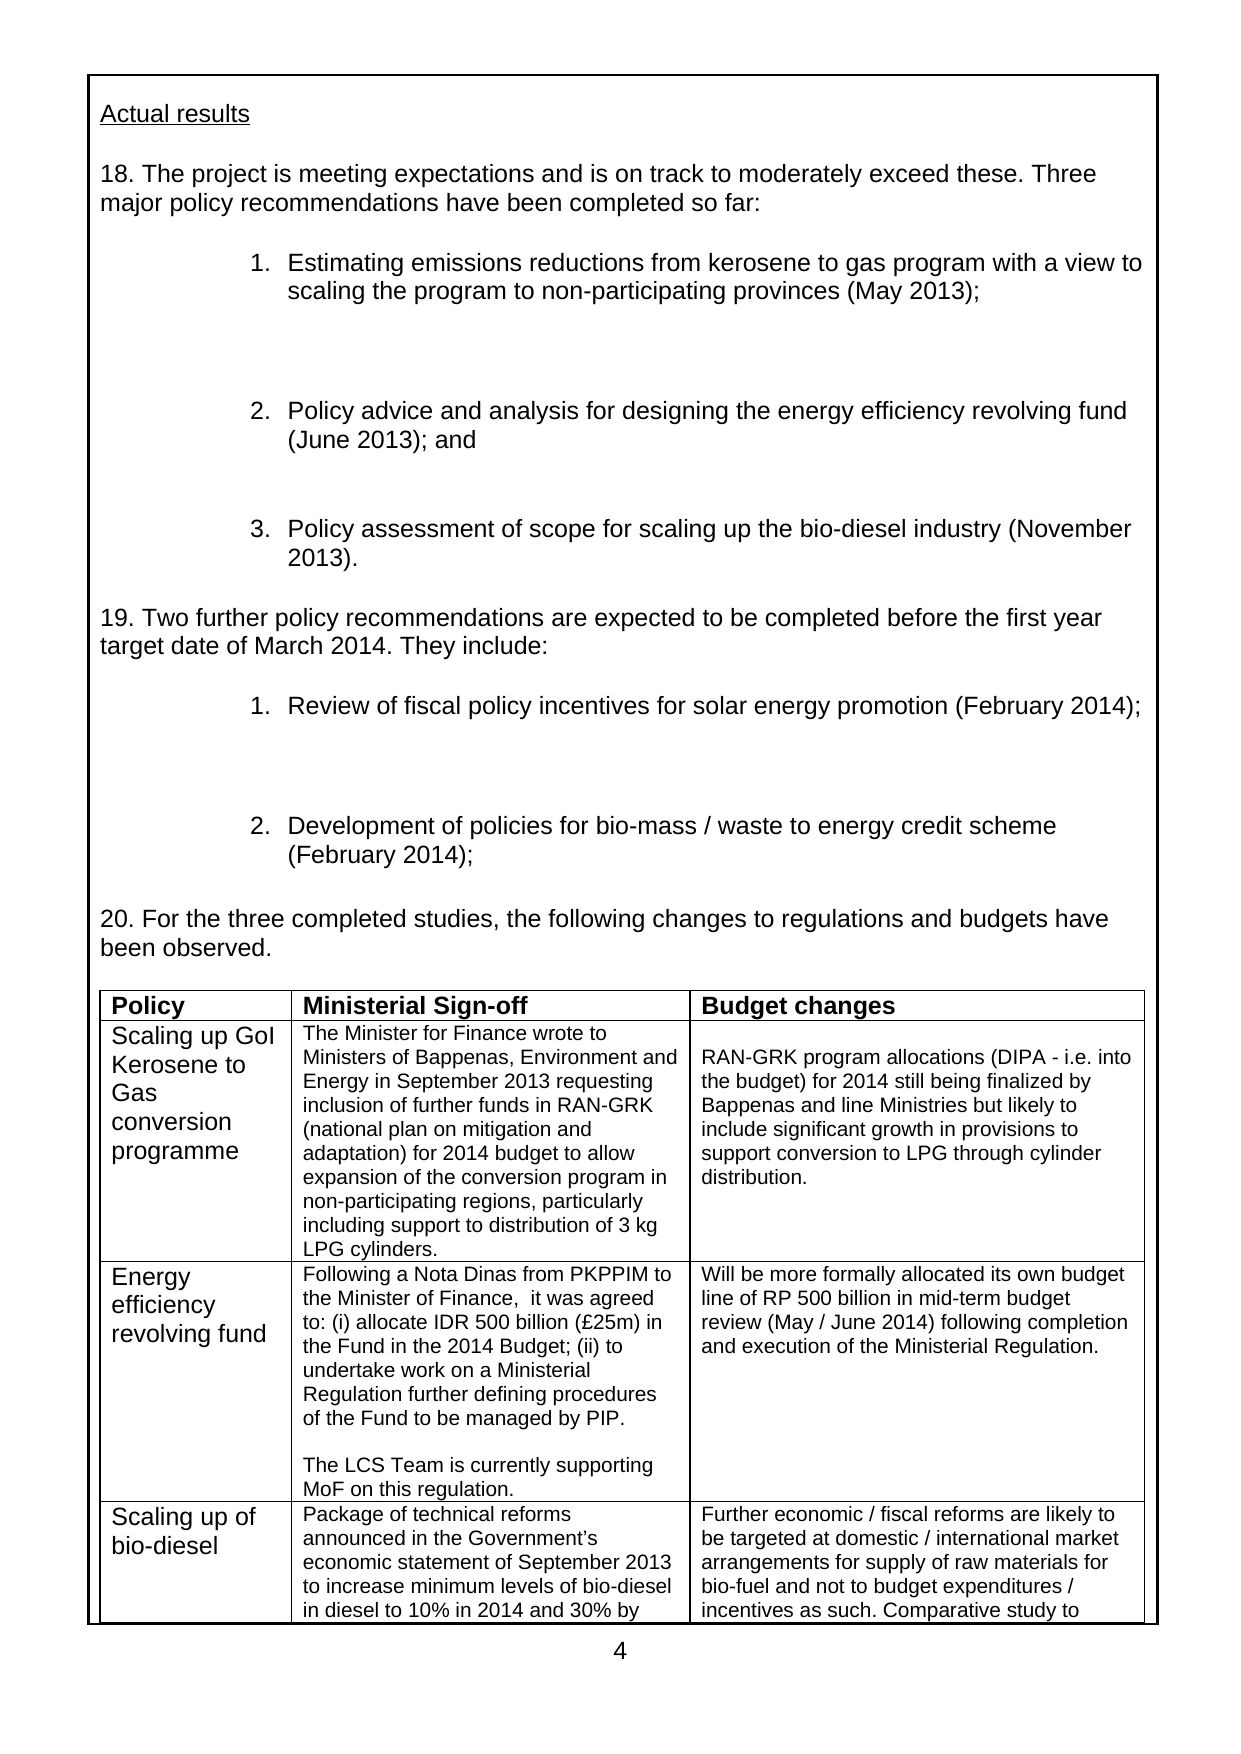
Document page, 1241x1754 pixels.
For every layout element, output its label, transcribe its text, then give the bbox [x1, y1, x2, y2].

table_cell RAN-GRK program allocations (DIPA - i.e. into the budget) for 2014 still being finalized by Bappenas and line Ministries but likely to include significant growth in provisions to support conversion to LPG through cylinder distribution. [691, 1021, 1144, 1261]
table_header Policy [101, 991, 291, 1020]
table_cell Following a Nota Dinas from PKPPIM to the Minister of Finance, it was agreed to: (i) allocate IDR 500 billion (£25m) in the Fund in the 2014 Budget; (ii) to undertake work on a Ministerial Regulation further defining procedures of the Fund to be managed by PIP. The LCS Team is currently supporting MoF on this regulation. [292, 1262, 689, 1501]
table_header Ministerial Sign-off [292, 991, 689, 1020]
table_cell The Minister for Finance wrote to Ministers of Bappenas, Environment and Energy in September 2013 requesting inclusion of further funds in RAN-GRK (national plan on mitigation and adaptation) for 2014 budget to allow expansion of the conversion program in non-participating regions, particularly including support to distribution of 3 kg LPG cylinders. [292, 1021, 689, 1261]
table_cell Energy efficiency revolving fund [101, 1262, 291, 1501]
table_cell Package of technical reforms announced in the Government’s economic statement of September 2013 to increase minimum levels of bio-diesel in diesel to 10% in 2014 and 30% by [292, 1502, 689, 1622]
table_cell Further economic / fiscal reforms are likely to be targeted at domestic / international market arrangements for supply of raw materials for bio-fuel and not to budget expenditures / incentives as such. Comparative study to [691, 1502, 1144, 1622]
table_cell Will be more formally allocated its own budget line of RP 500 billion in mid-term budget review (May / June 2014) following completion and execution of the Ministerial Regulation. [691, 1262, 1144, 1501]
table_header Budget changes [691, 991, 1144, 1020]
table_cell OUTPUTS MODERATELY EXCEEDED EXPECTATION: Progress against expected results 16. This output aims to: improve the technical basis upon which policies are formulated and generate policy recommendations that result in real policy change; and improve the skills and knowledge of staff who are formulating and implementing policy so that by the end of the programme they are in a position to formulate future policy with less intensive donor support. 17. The first year targets for this output are that it would have: produced at least 4 major policy papers with recommendations by March 2014 to be considered by the Minister of Finance; and deliver at least three capacity building initiatives to the Climate team in the Ministry of Finance (MoF) and relevant wider MoF departments by June 2014. Actual results 18. The project is meeting expectations and is on track to moderately exceed these. Three major policy recommendations have been completed so far: Estimating emissions reductions from kerosene to gas program with a view to scaling the program to non-participating provinces (May 2013); Policy advice and analysis for designing the energy efficiency revolving fund (June 2013); and Policy assessment of scope for scaling up the bio-diesel industry (November 2013). 19. Two further policy recommendations are expected to be completed before the first year target date of March 2014. They include: Review of fiscal policy incentives for solar energy promotion (February 2014); Development of policies for bio-mass / waste to energy credit scheme (February 2014); 20. For the three completed studies, the following changes to regulations and budgets have been observed. 21. Under this output, a number of strategic think-pieces and internal/process focused studies have also been undertaken. These include: Institutional analysis for informing policy development (July 2013) Policy options and recommendations for PKPPIM work priorities (July 2013) 22. These studies do not make a direct contribution to policy change, but are vital for the Ministry of Finance to position itself internally and across government in terms of focusing on priority issues that will support future policy change. Three further studies that are scheduled to be completed by the target date for year 1 that will also support policy work are: Strategy paper for promoting green planning and budgeting (March 2014); Strategy paper for coherent renewable energy policies (March 2014); Strategy paper for coherent energy efficiency policies (March 2014). 23. The target for year 1 on capacity building was to deliver at least 3 technical low carbon training events by June 2014. In preparation for delivering support – the LCS team has undertaken a training needs analysis to identify skill gaps and areas that are necessary for development. 24. LCS has already met and exceeded this target and is well on track to deliver the end of project targets in this area. Capacity building conducted to date is as follows: 1. Cost benefit analysis for climate change, phase 1 by University of Indonesia (October 2013) – 24 Ministry of Finance / PIP participants over 3 days ; 2. Cost benefit analysis for climate change, phase 2 by University of Indonesia (November 2013) – 30 Ministry of Finance/ PIP participants over 3 days; 3. Introduction to Low Carbon, Green Planning and Budgeting and Sustainable Development (December 2013) – 25 Ministry of Finance / PIP participants over 2 days 25. Ten staff from the Ministry of Finance and PIP have been supported to attend external training courses, relevant conferences and study trips. Thirty ministry staff have also been on a two-part tailor-made course on cost benefit analysis and climate change. This training has equipped staff with skills and knowledge to present evidence-based policy options to Ministers. A training evaluation exercise will be undertaken by LCS/UKCCU in April 2014 to determine what type of training is the most effective and use this evaluation to inform training plans for the remainder of the project. Recommendations: A key task for the project in its second year will be to ensure that the high quality advice and support being provided by the LCS consultants are used to produce actual changes to regulations, demonstrable reallocations of the budget towards supporting low carbon development and fiscal policies that support the Government’s own emissions reduction targets. Given (i) the limited absorptive capacities of the two principal counterpart institutions of PKPPIM and PIP; (ii) limited time available to implement policies developed especially bearing in mind that 2014 is an election year; and (iii) high administrative and policy work-loads within LCS itself; with the exception of urgent short-term support, no new major policy studies should be added to the already detailed project work-plan following the January Working Committee. All major policy studies should be timed to be completed by no later than the end of December 2014. Allowing the period between January 2015 and March 2015 (end of the project) to finalise follow-up actions associated with them. Impact Weighting (%): 35% Revised since last Annual Review? N Risk: Medium Revised since last Annual Review? N [90, 76, 1156, 1623]
table_cell Scaling up GoI Kerosene to Gas conversion programme [101, 1021, 291, 1261]
table_cell Scaling up of bio-diesel [101, 1502, 291, 1622]
